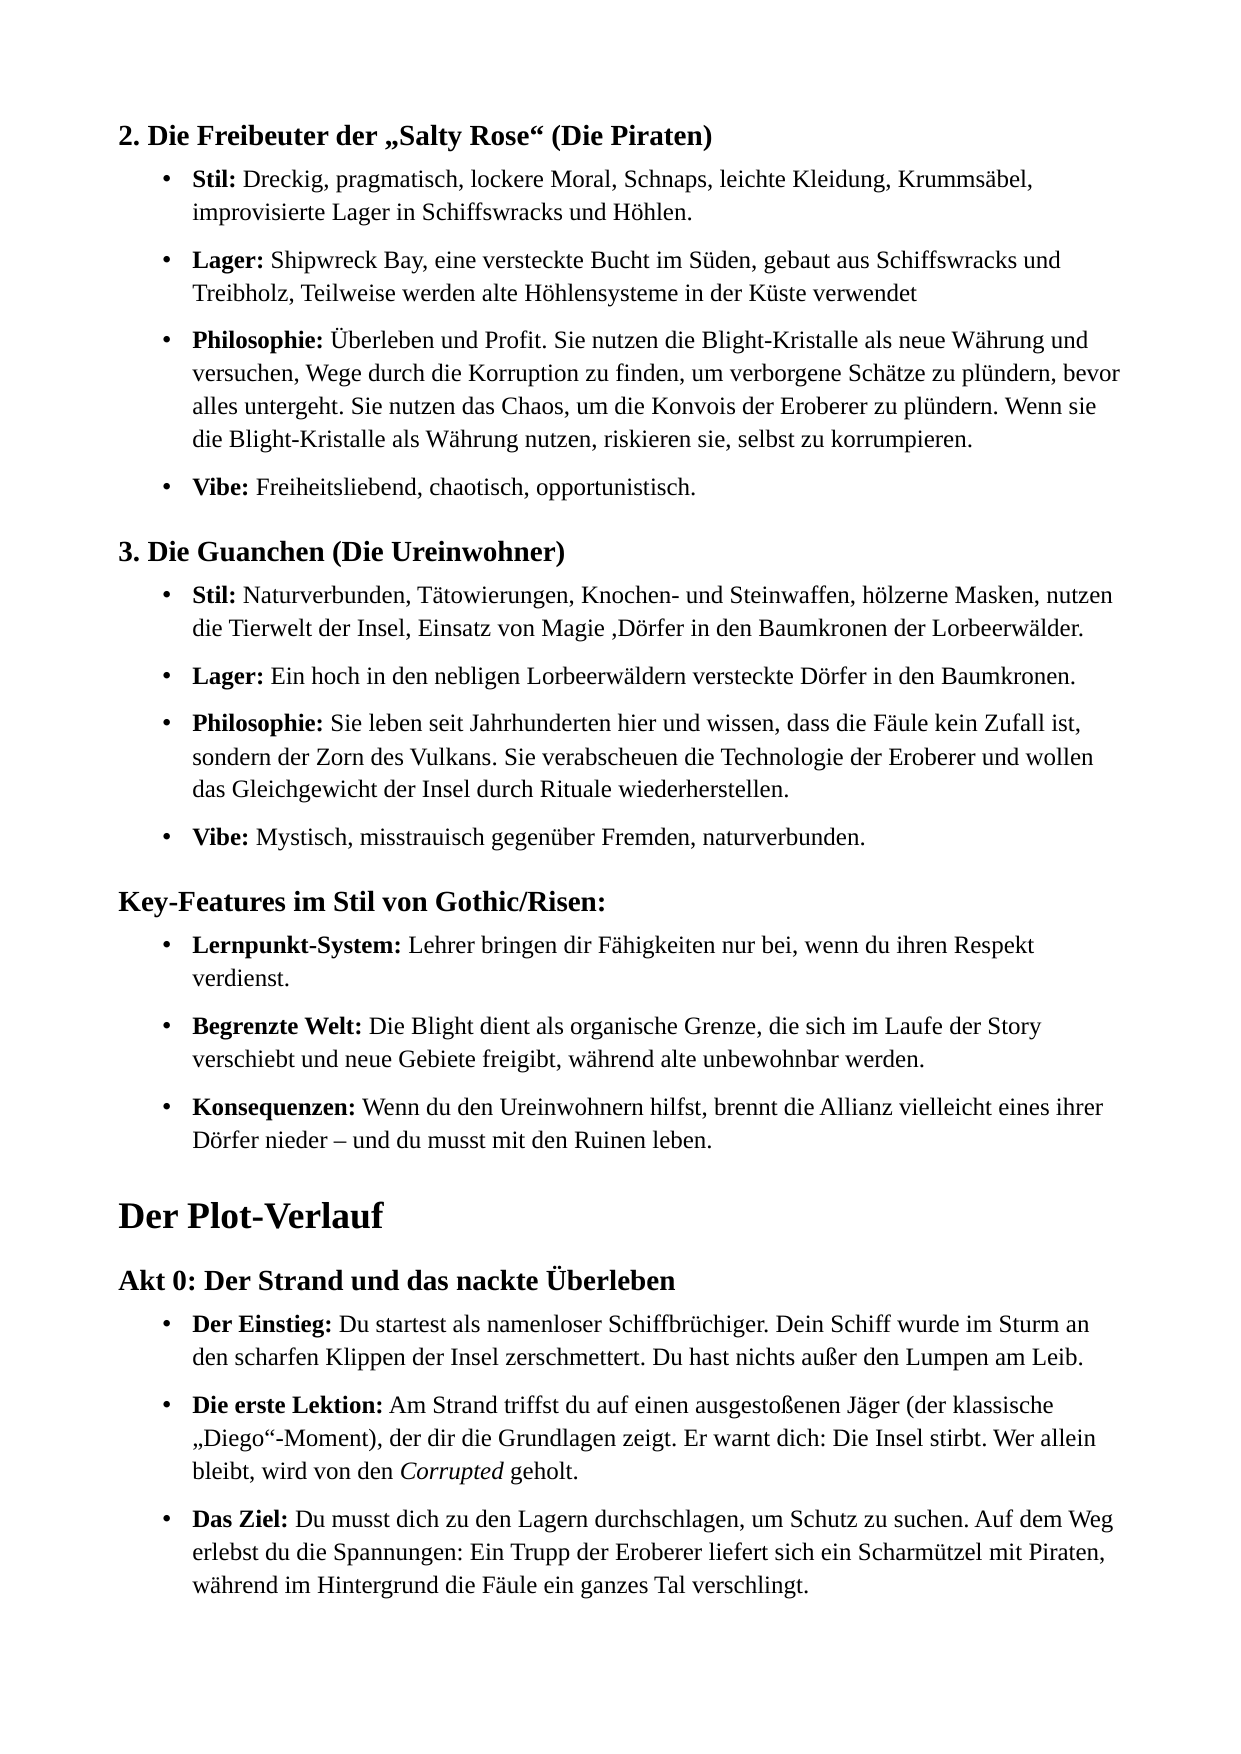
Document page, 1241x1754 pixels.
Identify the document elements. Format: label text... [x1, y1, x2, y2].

list Konsequenzen: Wenn du den Ureinwohnern hilfst, brennt die Allianz vielleicht eines ihrer Dörfer nieder – und du musst mit den Ruinen leben. [162, 1092, 1122, 1153]
list Philosophie: Überleben und Profit. Sie nutzen die Blight-Kristalle als neue Währung und versuchen, Wege durch die Korruption zu finden, um verborgene Schätze zu plündern, bevor alles untergeht. Sie nutzen das Chaos, um die Konvois der Eroberer zu plündern. Wenn sie die Blight-Kristalle als Währung nutzen, riskieren sie, selbst zu korrumpieren. [162, 325, 1122, 453]
list Lernpunkt-System: Lehrer bringen dir Fähigkeiten nur bei, wenn du ihren Respekt verdienst. [162, 930, 1122, 992]
subtitle 3. Die Guanchen (Die Ureinwohner) [118, 534, 1122, 568]
list Vibe: Freiheitsliebend, chaotisch, opportunistisch. [162, 472, 1122, 501]
list Begrenzte Welt: Die Blight dient als organische Grenze, die sich im Laufe der Story verschiebt und neue Gebiete freigibt, während alte unbewohnbar werden. [162, 1011, 1122, 1073]
subtitle Key-Features im Stil von Gothic/Risen: [118, 884, 1122, 918]
list Stil: Naturverbunden, Tätowierungen, Knochen- und Steinwaffen, hölzerne Masken, nutzen die Tierwelt der Insel, Einsatz von Magie ,Dörfer in den Baumkronen der Lorbeerwälder. [162, 580, 1122, 642]
list Lager: Shipwreck Bay, eine versteckte Bucht im Süden, gebaut aus Schiffswracks und Treibholz, Teilweise werden alte Höhlensysteme in der Küste verwendet [162, 245, 1122, 307]
list Der Einstieg: Du startest als namenloser Schiffbrüchiger. Dein Schiff wurde im Sturm an den scharfen Klippen der Insel zerschmettert. Du hast nichts außer den Lumpen am Leib. [162, 1309, 1122, 1371]
subtitle Akt 0: Der Strand und das nackte Überleben [118, 1263, 1122, 1297]
list Stil: Dreckig, pragmatisch, lockere Moral, Schnaps, leichte Kleidung, Krummsäbel, improvisierte Lager in Schiffswracks und Höhlen. [162, 164, 1122, 226]
list Die erste Lektion: Am Strand triffst du auf einen ausgestoßenen Jäger (der klassische „Diego“-Moment), der dir die Grundlagen zeigt. Er warnt dich: Die Insel stirbt. Wer allein bleibt, wird von den Corrupted geholt. [162, 1390, 1122, 1485]
list Vibe: Mystisch, misstrauisch gegenüber Fremden, naturverbunden. [162, 822, 1122, 851]
list Lager: Ein hoch in den nebligen Lorbeerwäldern versteckte Dörfer in den Baumkronen. [162, 661, 1122, 690]
subtitle Der Plot-Verlauf [118, 1193, 1122, 1236]
list Das Ziel: Du musst dich zu den Lagern durchschlagen, um Schutz zu suchen. Auf dem Weg erlebst du die Spannungen: Ein Trupp der Eroberer liefert sich ein Scharmützel mit Piraten, während im Hintergrund die Fäule ein ganzes Tal verschlingt. [162, 1504, 1122, 1598]
list Philosophie: Sie leben seit Jahrhunderten hier und wissen, dass die Fäule kein Zufall ist, sondern der Zorn des Vulkans. Sie verabscheuen die Technologie der Eroberer und wollen das Gleichgewicht der Insel durch Rituale wiederherstellen. [162, 708, 1122, 803]
subtitle 2. Die Freibeuter der „Salty Rose“ (Die Piraten) [118, 118, 1122, 152]
